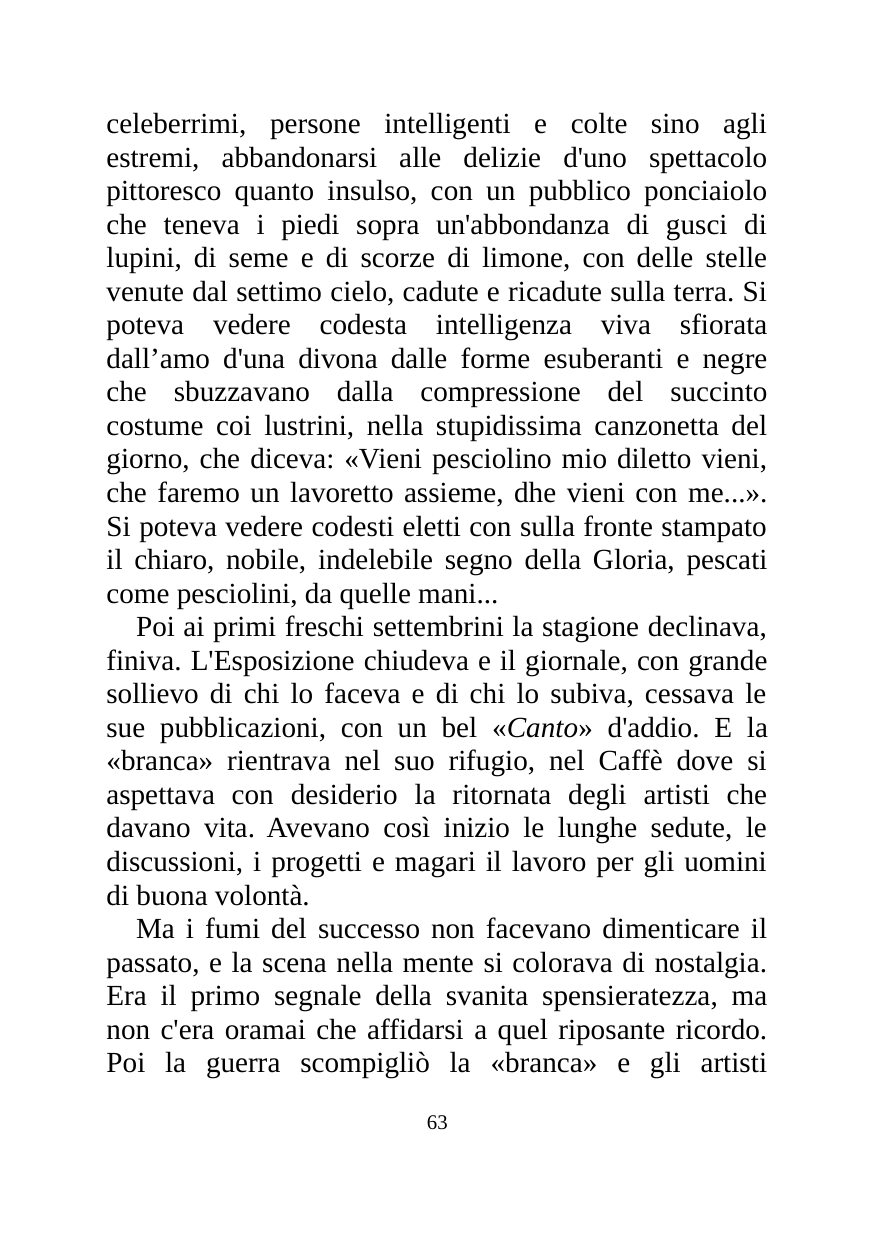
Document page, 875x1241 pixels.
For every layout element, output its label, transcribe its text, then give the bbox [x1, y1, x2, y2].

text Poi ai primi freschi settembrini la stagione declinava, finiva. L'Esposizione chiudeva e il giornale, con grande sollievo di chi lo faceva e di chi lo subiva, cessava le sue pubblicazioni, con un bel «Canto» d'addio. E la «branca» rientrava nel suo rifugio, nel Caffè dove si aspettava con desiderio la ritornata degli artisti che davano vita. Avevano così inizio le lunghe sedute, le discussioni, i progetti e magari il lavoro per gli uomini di buona volontà. [106, 609, 768, 911]
text Ma i fumi del successo non facevano dimenticare il passato, e la scena nella mente si colorava di nostalgia. Era il primo segnale della svanita spensieratezza, ma non c'era oramai che affidarsi a quel riposante ricordo. Poi la guerra scompigliò la «branca» e gli artisti [106, 911, 768, 1079]
text celeberrimi, persone intelligenti e colte sino agli estremi, abbandonarsi alle delizie d'uno spettacolo pittoresco quanto insulso, con un pubblico ponciaiolo che teneva i piedi sopra un'abbondanza di gusci di lupini, di seme e di scorze di limone, con delle stelle venute dal settimo cielo, cadute e ricadute sulla terra. Si poteva vedere codesta intelligenza viva sfiorata dall’amo d'una divona dalle forme esuberanti e negre che sbuzzavano dalla compressione del succinto costume coi lustrini, nella stupidissima canzonetta del giorno, che diceva: «Vieni pesciolino mio diletto vieni, che faremo un lavoretto assieme, dhe vieni con me...». Si poteva vedere codesti eletti con sulla fronte stampato il chiaro, nobile, indelebile segno della Gloria, pescati come pesciolini, da quelle mani... [106, 106, 768, 609]
